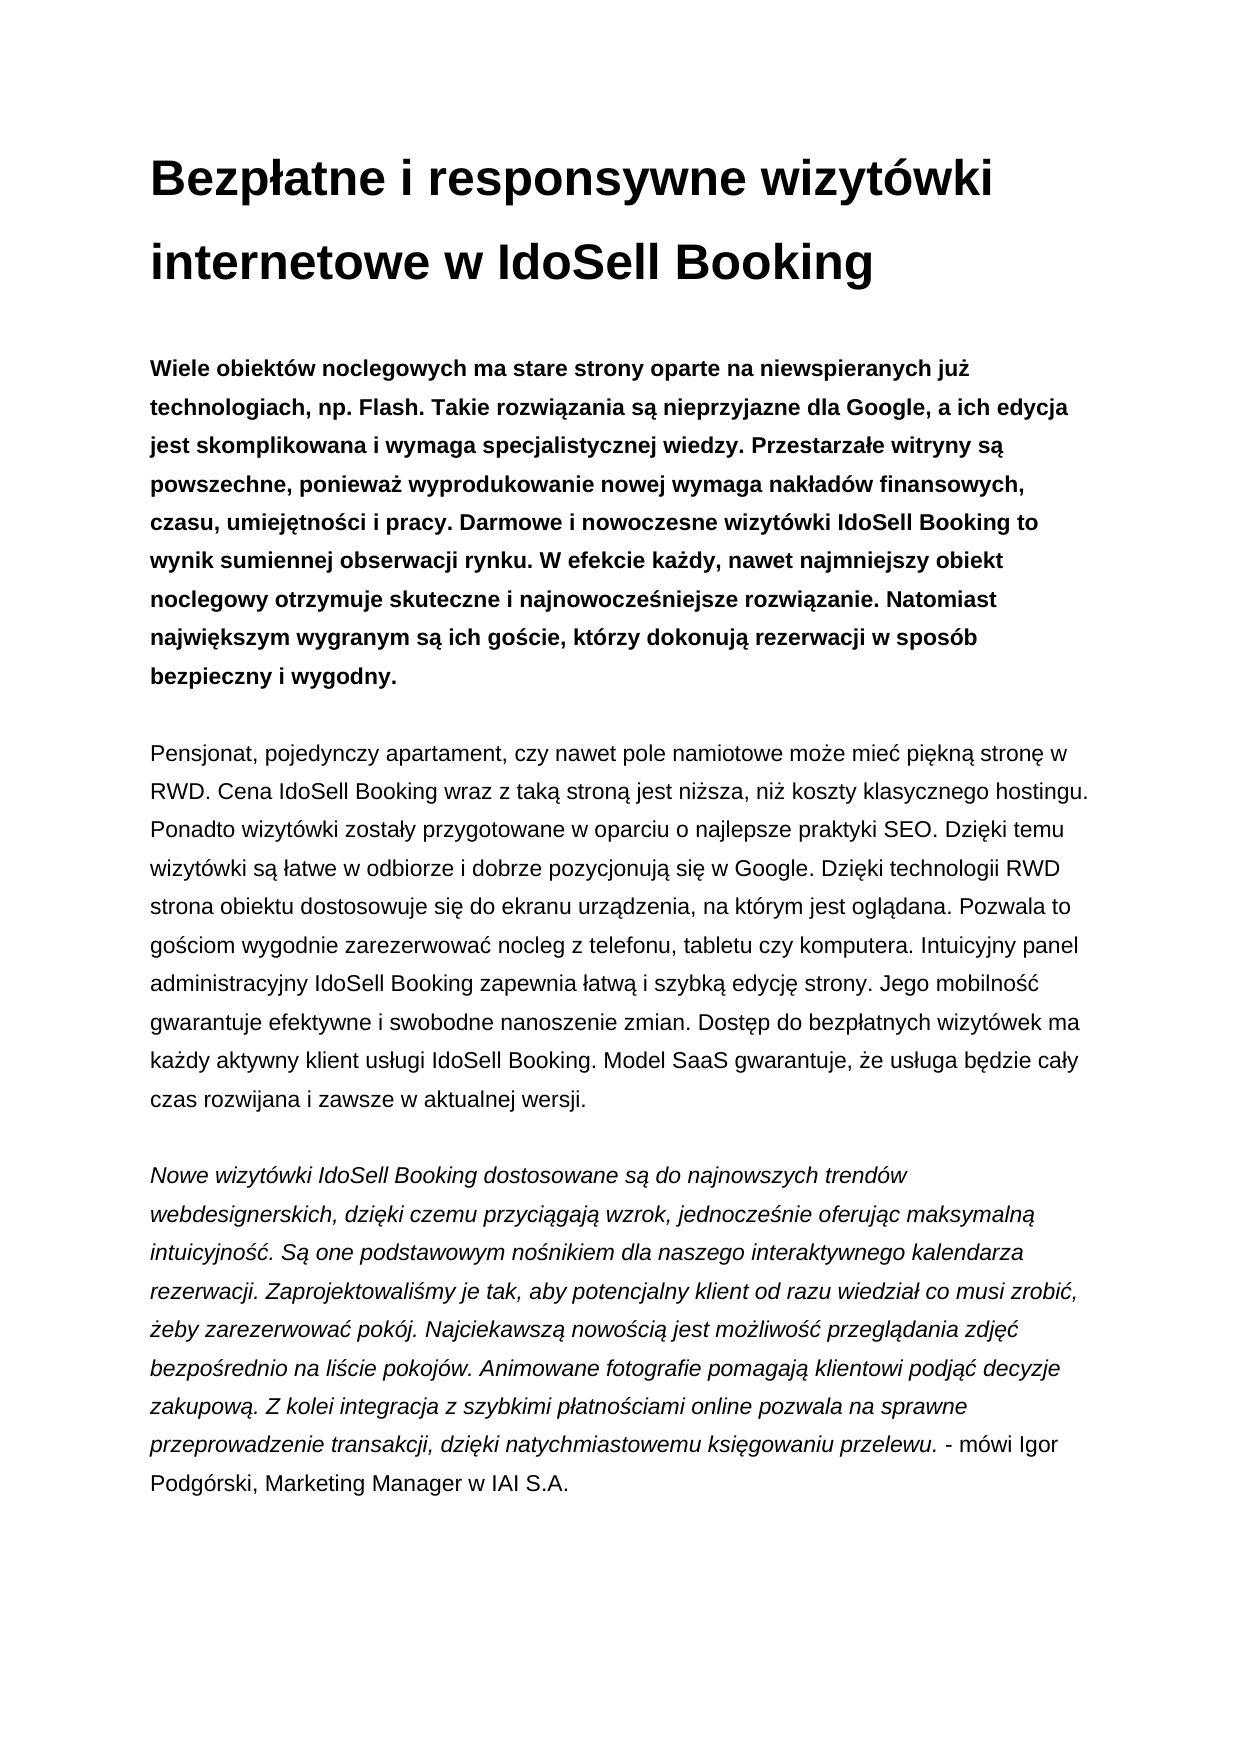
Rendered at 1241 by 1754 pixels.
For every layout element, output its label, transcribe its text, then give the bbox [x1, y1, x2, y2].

text Wiele obiektów noclegowych ma stare strony oparte na niewspieranych już technologiach, np. Flash. Takie rozwiązania są nieprzyjazne dla Google, a ich edycja jest skomplikowana i wymaga specjalistycznej wiedzy. Przestarzałe witryny są powszechne, ponieważ wyprodukowanie nowej wymaga nakładów finansowych, czasu, umiejętności i pracy. Darmowe i nowoczesne wizytówki IdoSell Booking to wynik sumiennej obserwacji rynku. W efekcie każdy, nawet najmniejszy obiekt noclegowy otrzymuje skuteczne i najnowocześniejsze rozwiązanie. Natomiast największym wygranym są ich goście, którzy dokonują rezerwacji w sposób bezpieczny i wygodny. [150, 356, 1091, 689]
text Pensjonat, pojedynczy apartament, czy nawet pole namiotowe może mieć piękną stronę w RWD. Cena IdoSell Booking wraz z taką stroną jest niższa, niż koszty klasycznego hostingu. Ponadto wizytówki zostały przygotowane w oparciu o najlepsze praktyki SEO. Dzięki temu wizytówki są łatwe w odbiorze i dobrze pozycjonują się w Google. Dzięki technologii RWD strona obiektu dostosowuje się do ekranu urządzenia, na którym jest oglądana. Pozwala to gościom wygodnie zarezerwować nocleg z telefonu, tabletu czy komputera. Intuicyjny panel administracyjny IdoSell Booking zapewnia łatwą i szybką edycję strony. Jego mobilność gwarantuje efektywne i swobodne nanoszenie zmian. Dostęp do bezpłatnych wizytówek ma każdy aktywny klient usługi IdoSell Booking. Model SaaS gwarantuje, że usługa będzie cały czas rozwijana i zawsze w aktualnej wersji. [150, 740, 1091, 1112]
text Bezpłatne i responsywne wizytówki internetowe w IdoSell Booking [150, 150, 1091, 289]
text Nowe wizytówki IdoSell Booking dostosowane są do najnowszych trendów webdesignerskich, dzięki czemu przyciągają wzrok, jednocześnie oferując maksymalną intuicyjność. Są one podstawowym nośnikiem dla naszego interaktywnego kalendarza rezerwacji. Zaprojektowaliśmy je tak, aby potencjalny klient od razu wiedział co musi zrobić, żeby zarezerwować pokój. Najciekawszą nowością jest możliwość przeglądania zdjęć bezpośrednio na liście pokojów. Animowane fotografie pomagają klientowi podjąć decyzje zakupową. Z kolei integracja z szybkimi płatnościami online pozwala na sprawne przeprowadzenie transakcji, dzięki natychmiastowemu księgowaniu przelewu. - mówi Igor Podgórski, Marketing Manager w IAI S.A. [150, 1163, 1091, 1496]
